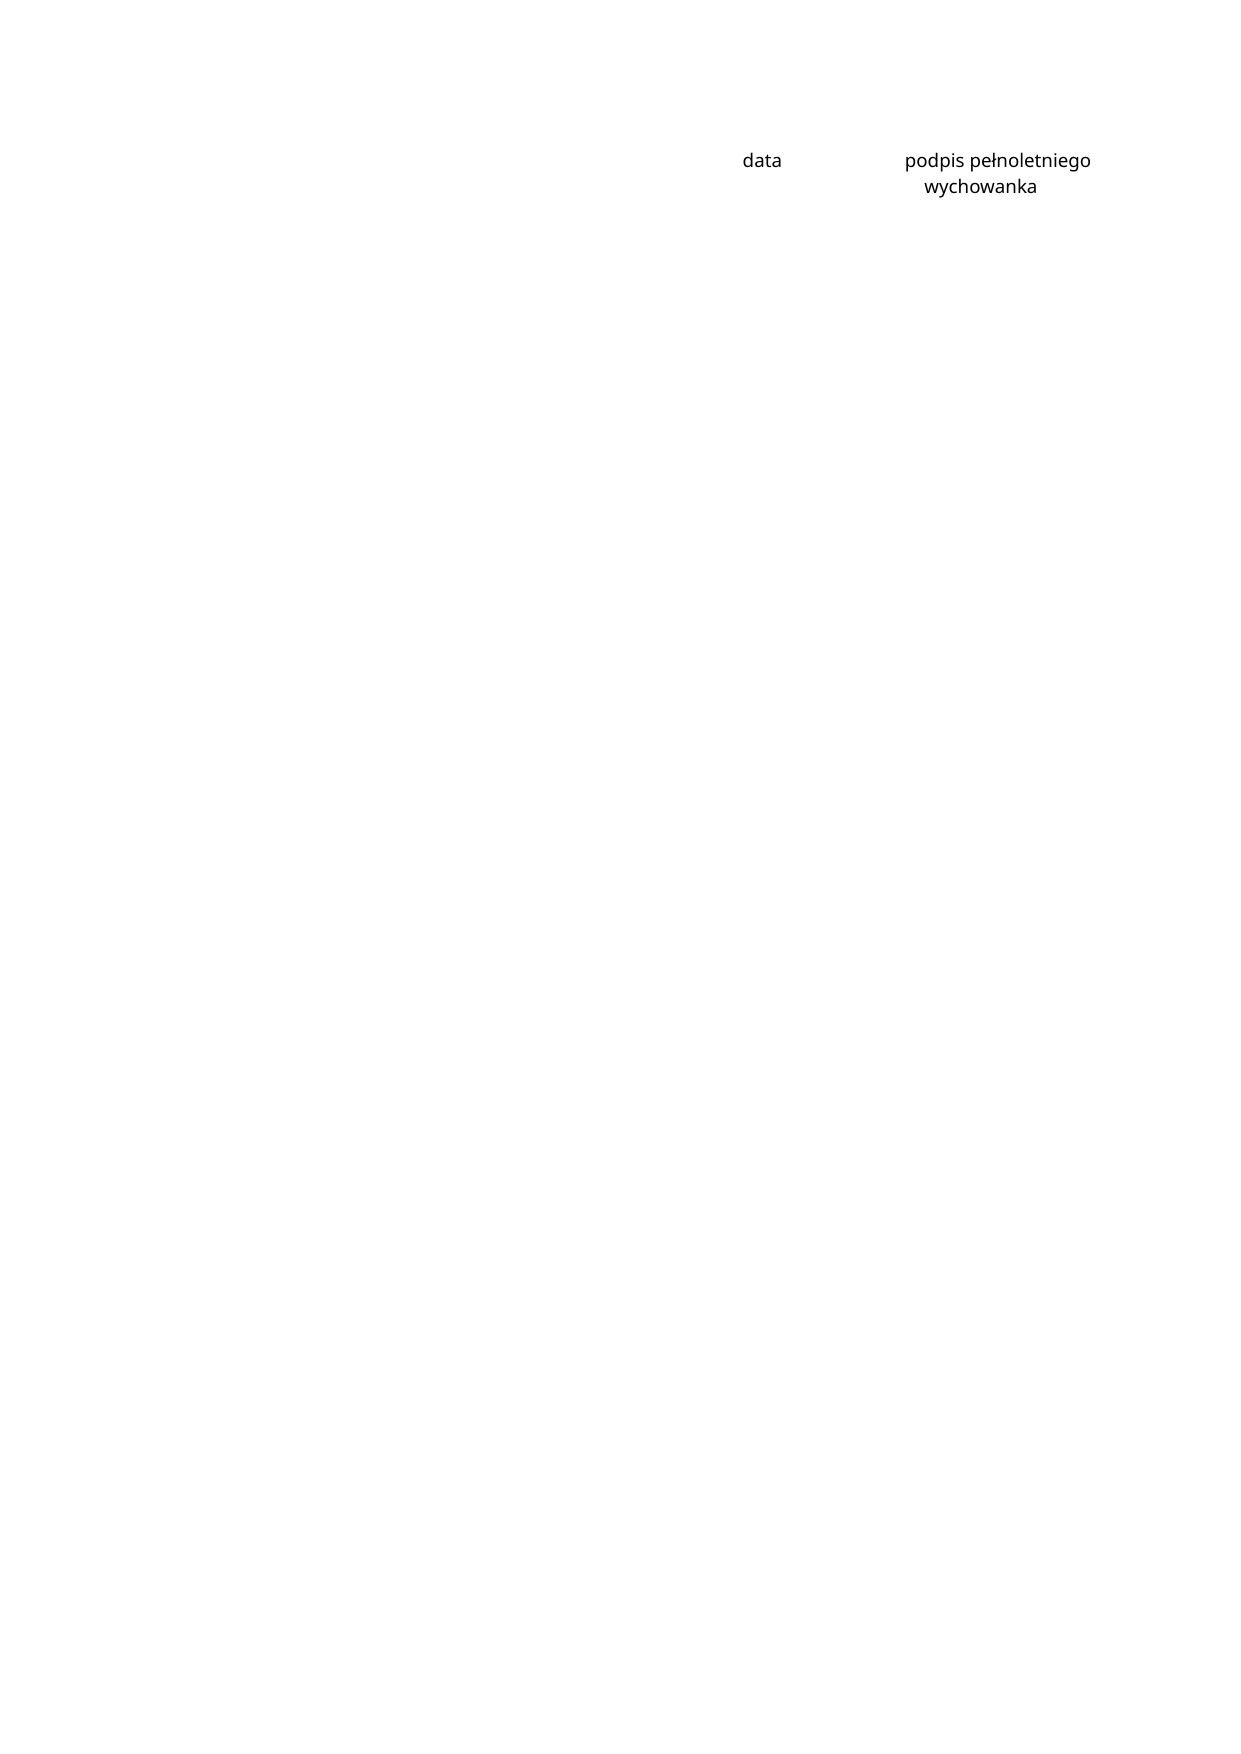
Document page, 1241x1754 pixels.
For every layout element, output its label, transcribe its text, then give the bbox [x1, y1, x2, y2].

text data podpis pełnoletniego wychowanka [148, 148, 1093, 199]
